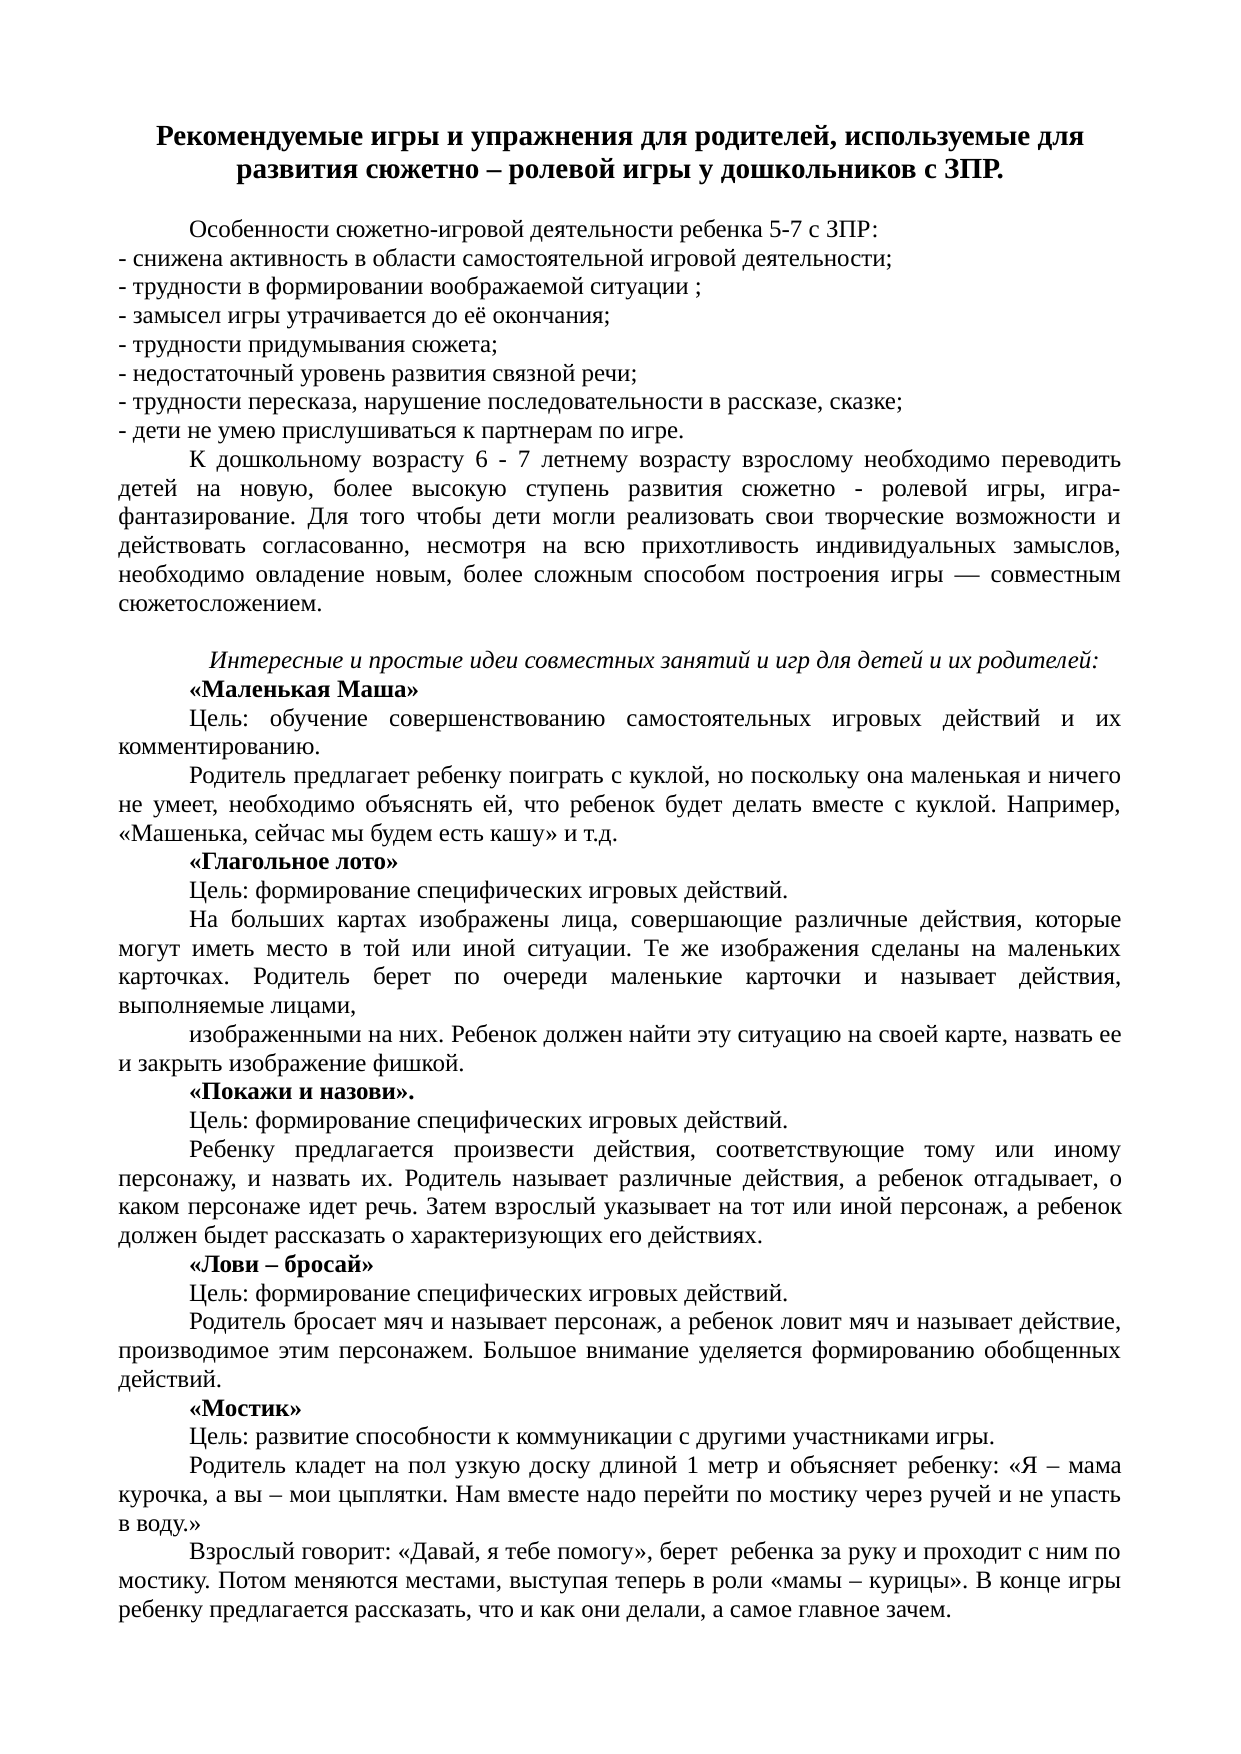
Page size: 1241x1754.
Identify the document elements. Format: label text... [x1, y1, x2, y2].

list - трудности в формировании воображаемой ситуации ; [118, 271, 1122, 300]
text «Мостик» [118, 1393, 1122, 1421]
text «Маленькая Маша» [118, 674, 1122, 703]
list - замысел игры утрачивается до её окончания; [118, 300, 1122, 329]
text «Покажи и назови». [118, 1076, 1122, 1105]
text Родитель бросает мяч и называет персонаж, а ребенок ловит мяч и называет действие, производимое этим персонажем. Большое внимание уделяется формированию обобщенных действий. [118, 1306, 1122, 1393]
list - трудности придумывания сюжета; [118, 329, 1122, 358]
text К дошкольному возрасту 6 - 7 летнему возрасту взрослому необходимо переводить детей на новую, более высокую ступень развития сюжетно - ролевой игры, игра-фантазирование. Для того чтобы дети могли реализовать свои творческие возможности и действовать согласованно, несмотря на всю прихотливость индивидуальных замыслов, необходимо овладение новым, более сложным способом построения игры — совместным сюжетосложением. [118, 444, 1122, 616]
text Интересные и простые идеи совместных занятий и игр для детей и их родителей: [118, 645, 1122, 674]
list - снижена активность в области самостоятельной игровой деятельности; [118, 243, 1122, 271]
text Родитель предлагает ребенку поиграть с куклой, но поскольку она маленькая и ничего не умеет, необходимо объяснять ей, что ребенок будет делать вместе с куклой. Например, «Машенька, сейчас мы будем есть кашу» и т.д. [118, 760, 1122, 846]
text Рекомендуемые игры и упражнения для родителей, используемые для развития сюжетно – ролевой игры у дошкольников с ЗПР. [118, 118, 1122, 185]
text Взрослый говорит: «Давай, я тебе помогу», берет ребенка за руку и проходит с ним по мостику. Потом меняются местами, выступая теперь в роли «мамы – курицы». В конце игры ребенку предлагается рассказать, что и как они делали, а самое главное зачем. [118, 1536, 1122, 1623]
text «Лови – бросай» [118, 1249, 1122, 1278]
text изображенными на них. Ребенок должен найти эту ситуацию на своей карте, назвать ее и закрыть изображение фишкой. [118, 1019, 1122, 1076]
text На больших картах изображены лица, совершающие различные действия, которые могут иметь место в той или иной ситуации. Те же изображения сделаны на маленьких карточках. Родитель берет по очереди маленькие карточки и называет действия, выполняемые лицами, [118, 904, 1122, 1019]
text Родитель кладет на пол узкую доску длиной 1 метр и объясняет ребенку: «Я – мама курочка, а вы – мои цыплятки. Нам вместе надо перейти по мостику через ручей и не упасть в воду.» [118, 1450, 1122, 1536]
text «Глагольное лото» [118, 846, 1122, 875]
text Особенности сюжетно-игровой деятельности ребенка 5-7 с ЗПР: [118, 214, 1122, 243]
text Цель: обучение совершенствованию самостоятельных игровых действий и их комментированию. [118, 703, 1122, 760]
text Цель: формирование специфических игровых действий. [118, 1105, 1122, 1134]
list - дети не умею прислушиваться к партнерам по игре. [118, 415, 1122, 444]
text Цель: развитие способности к коммуникации с другими участниками игры. [118, 1421, 1122, 1450]
list - недостаточный уровень развития связной речи; [118, 358, 1122, 386]
text Ребенку предлагается произвести действия, соответствующие тому или иному персонажу, и назвать их. Родитель называет различные действия, а ребенок отгадывает, о каком персонаже идет речь. Затем взрослый указывает на тот или иной персонаж, а ребенок должен быдет рассказать о характеризующих его действиях. [118, 1134, 1122, 1249]
text Цель: формирование специфических игровых действий. [118, 875, 1122, 904]
text Цель: формирование специфических игровых действий. [118, 1278, 1122, 1306]
list - трудности пересказа, нарушение последовательности в рассказе, сказке; [118, 386, 1122, 415]
